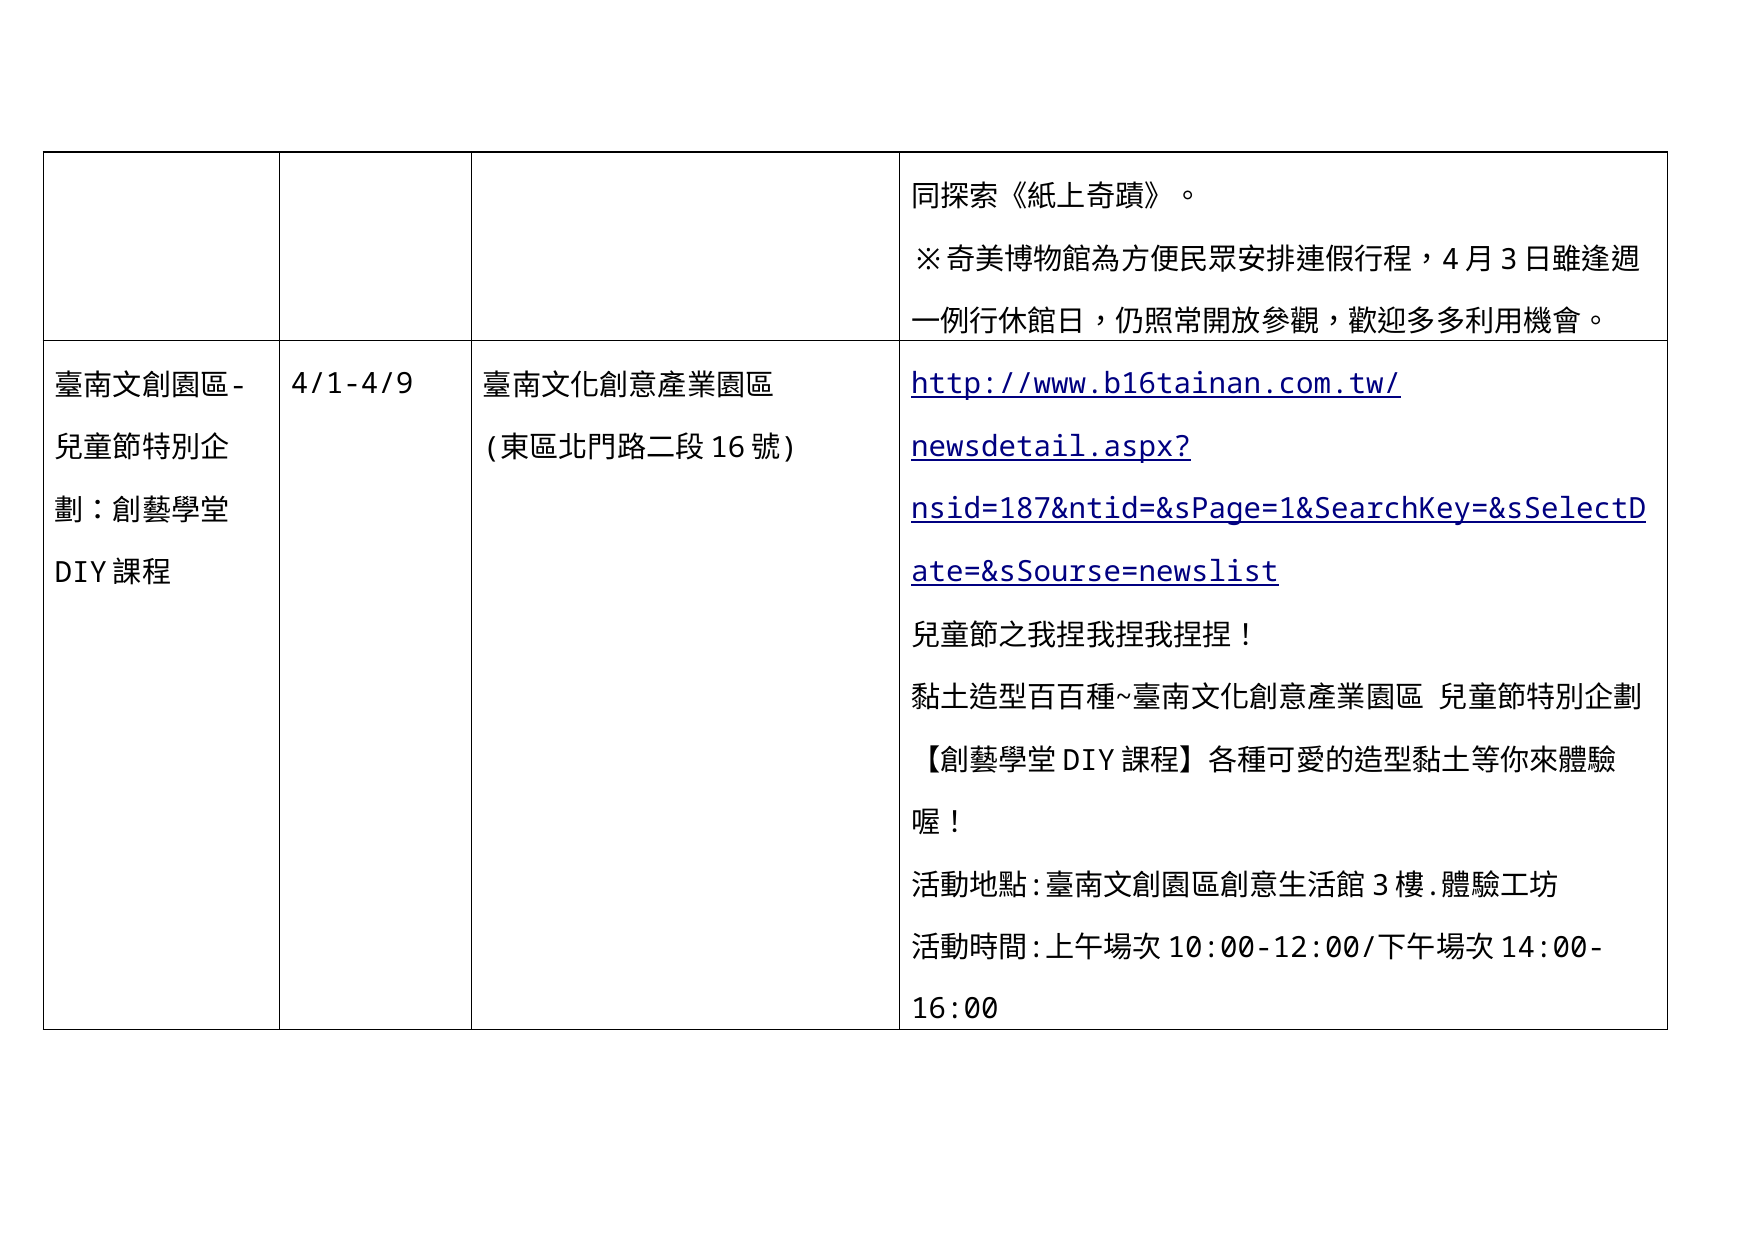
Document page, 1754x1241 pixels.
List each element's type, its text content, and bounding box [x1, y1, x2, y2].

table_cell 臺南文創園區-兒童節特別企劃：創藝學堂DIY課程 [44, 341, 279, 1028]
table_cell [44, 153, 279, 340]
table_cell http://www.b16tainan.com.tw/newsdetail.aspx?nsid=187&ntid=&sPage=1&SearchKey=&sSelectDate=&sSourse=newslist 兒童節之我捏我捏我捏捏！ 黏土造型百百種~臺南文化創意產業園區 兒童節特別企劃【創藝學堂DIY課程】各種可愛的造型黏土等你來體驗喔！ 活動地點:臺南文創園區創意生活館3樓.體驗工坊 活動時間:上午場次10:00-12:00/下午場次14:00-16:00 [900, 341, 1667, 1028]
table_cell [472, 153, 899, 340]
table_cell [280, 153, 471, 340]
table_cell 4/1-4/9 [280, 341, 471, 1028]
table_cell 同探索《紙上奇蹟》。 ※奇美博物館為方便民眾安排連假行程，4月3日雖逢週一例行休館日，仍照常開放參觀，歡迎多多利用機會。 [900, 153, 1667, 340]
table_cell 臺南文化創意產業園區 (東區北門路二段16號) [472, 341, 899, 1028]
